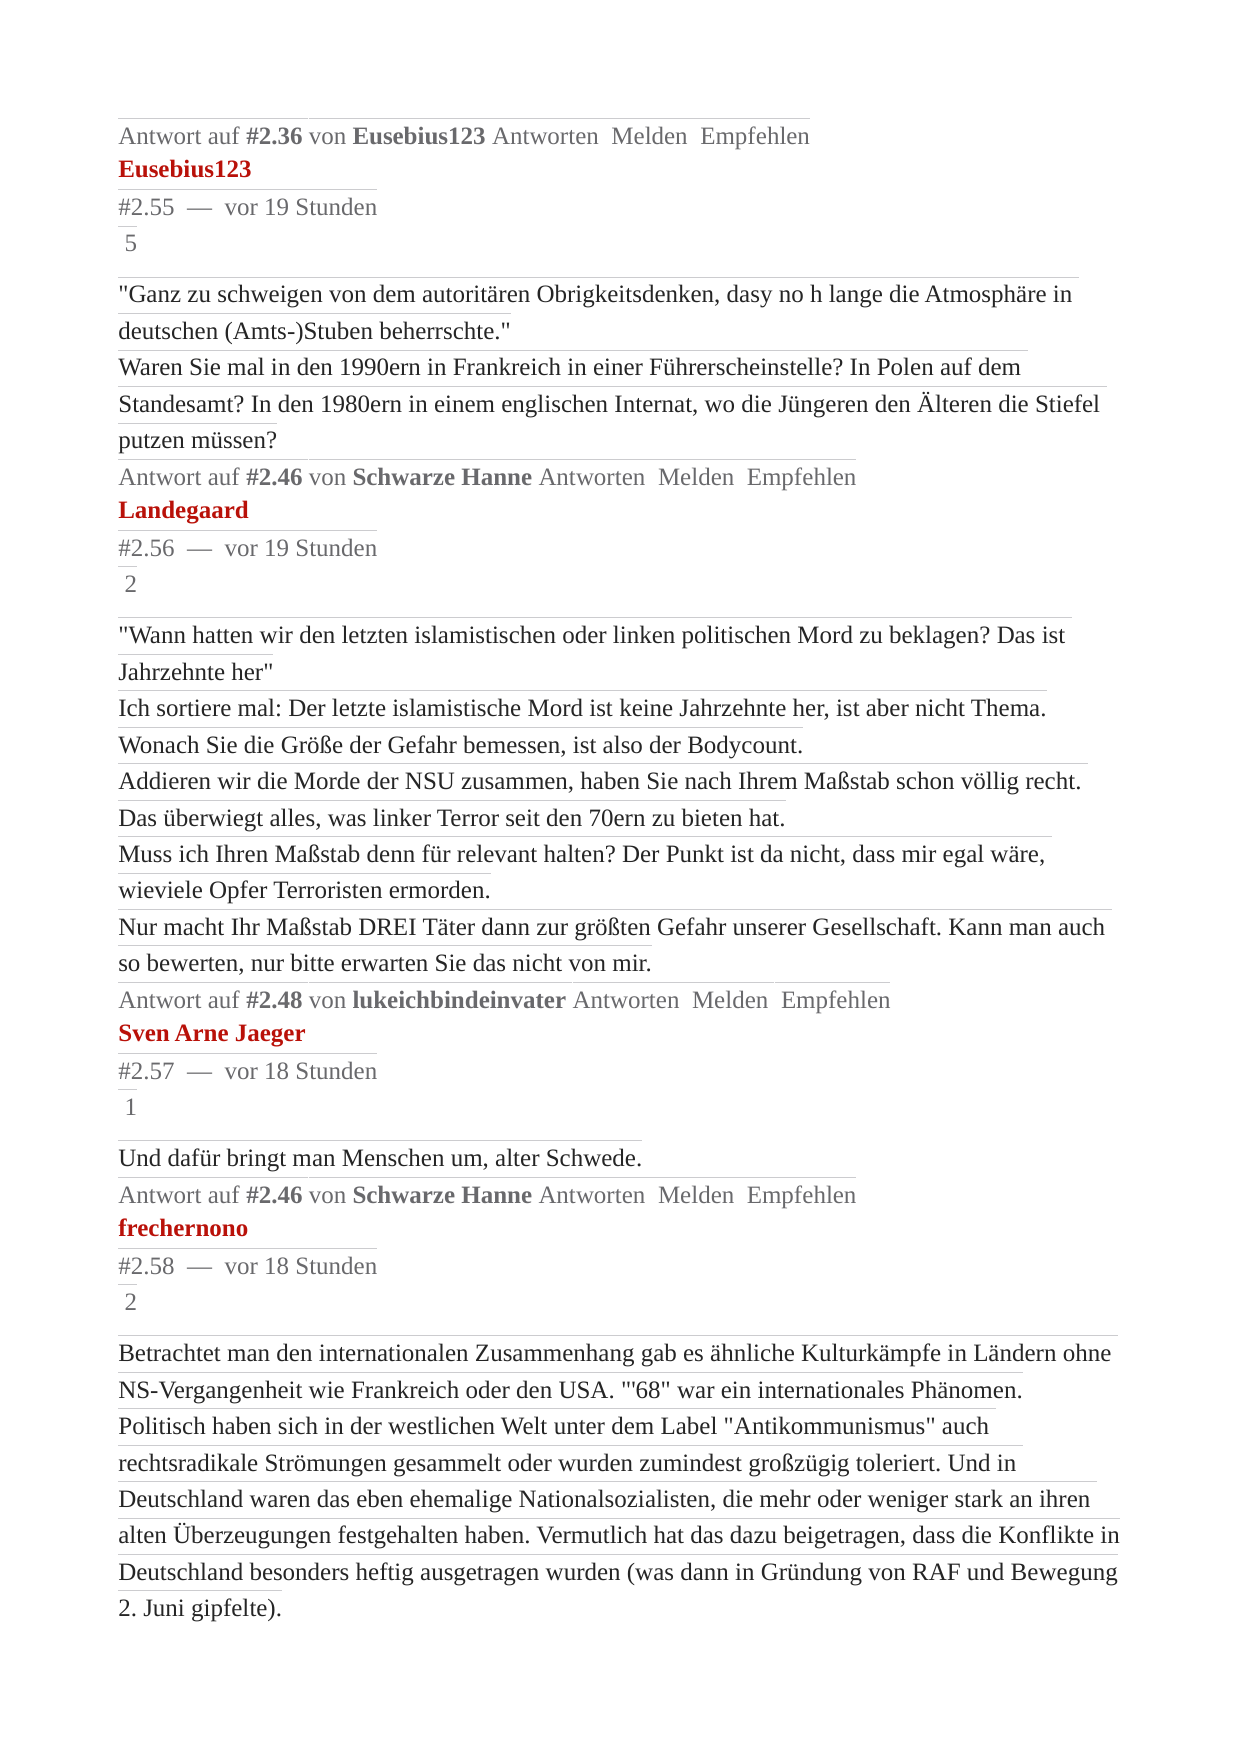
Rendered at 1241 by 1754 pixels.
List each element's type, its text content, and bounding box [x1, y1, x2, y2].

text Sven Arne Jaeger [118, 1018, 1122, 1047]
text Landegaard [118, 495, 1122, 524]
text "Wann hatten wir den letzten islamistischen oder linken politischen Mord zu beklagen? Das ist Jahrzehnte her" [118, 617, 1122, 686]
text Addieren wir die Morde der NSU zusammen, haben Sie nach Ihrem Maßstab schon völlig recht. Das überwiegt alles, was linker Terror seit den 70ern zu bieten hat. [118, 763, 1122, 831]
text #2.55 — vor 19 Stunden [118, 189, 1122, 221]
text Wonach Sie die Größe der Gefahr bemessen, ist also der Bodycount. [118, 727, 1122, 758]
text Betrachtet man den internationalen Zusammenhang gab es ähnliche Kulturkämpfe in Ländern ohne NS-Vergangenheit wie Frankreich oder den USA. "'68" war ein internationales Phänomen. [118, 1335, 1122, 1403]
text Antwort auf #2.46 von Schwarze Hanne Antworten Melden Empfehlen [118, 1177, 1122, 1208]
text 2 [118, 566, 1122, 598]
text Antwort auf #2.46 von Schwarze Hanne Antworten Melden Empfehlen [118, 459, 1122, 491]
text 2 [118, 1284, 1122, 1316]
text Ich sortiere mal: Der letzte islamistische Mord ist keine Jahrzehnte her, ist aber nicht Thema. [118, 690, 1122, 722]
text #2.58 — vor 18 Stunden [118, 1248, 1122, 1279]
text Muss ich Ihren Maßstab denn für relevant halten? Der Punkt ist da nicht, dass mir egal wäre, wieviele Opfer Terroristen ermorden. [118, 836, 1122, 904]
text Antwort auf #2.36 von Eusebius123 Antworten Melden Empfehlen [118, 118, 1122, 150]
text Politisch haben sich in der westlichen Welt unter dem Label "Antikommunismus" auch rechtsradikale Strömungen gesammelt oder wurden zumindest großzügig toleriert. Und in Deutschland waren das eben ehemalige Nationalsozialisten, die mehr oder weniger stark an ihren alten Überzeugungen festgehalten haben. Vermutlich hat das dazu beigetragen, dass die Konflikte in Deutschland besonders heftig ausgetragen wurden (was dann in Gründung von RAF und Bewegung 2. Juni gipfelte). [118, 1408, 1122, 1622]
text frechernono [118, 1213, 1122, 1242]
text #2.57 — vor 18 Stunden [118, 1053, 1122, 1084]
text Eusebius123 [118, 154, 1122, 183]
text 1 [118, 1089, 1122, 1121]
text Nur macht Ihr Maßstab DREI Täter dann zur größten Gefahr unserer Gesellschaft. Kann man auch so bewerten, nur bitte erwarten Sie das nicht von mir. [118, 909, 1122, 977]
text Und dafür bringt man Menschen um, alter Schwede. [118, 1140, 1122, 1172]
text #2.56 — vor 19 Stunden [118, 530, 1122, 562]
text Waren Sie mal in den 1990ern in Frankreich in einer Führerscheinstelle? In Polen auf dem Standesamt? In den 1980ern in einem englischen Internat, wo die Jüngeren den Älteren die Stiefel putzen müssen? [118, 349, 1122, 454]
text 5 [118, 226, 1122, 257]
text "Ganz zu schweigen von dem autoritären Obrigkeitsdenken, dasy no h lange die Atmosphäre in deutschen (Amts-)Stuben beherrschte." [118, 277, 1122, 345]
text Antwort auf #2.48 von lukeichbindeinvater Antworten Melden Empfehlen [118, 982, 1122, 1014]
